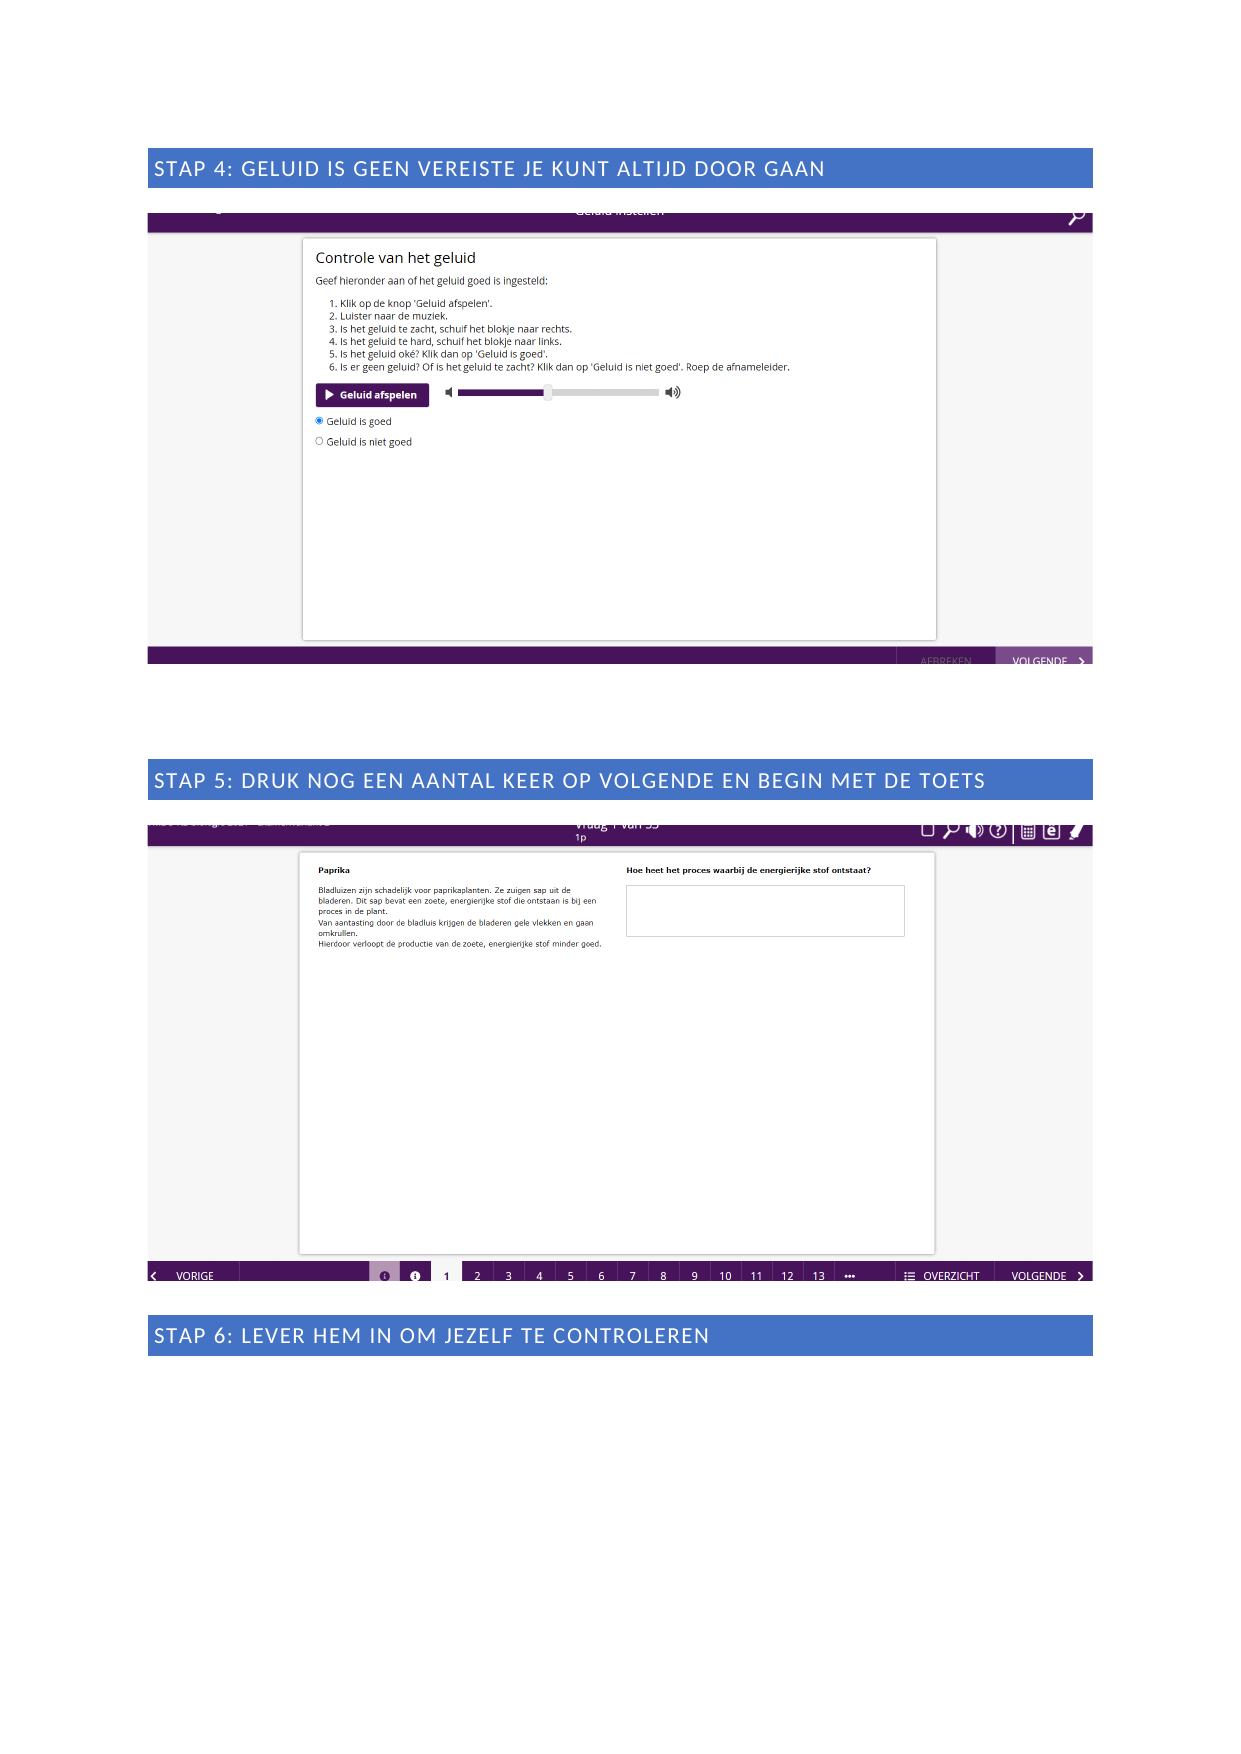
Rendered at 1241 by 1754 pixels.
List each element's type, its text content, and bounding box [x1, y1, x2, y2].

subtitle Stap 5: Druk nog een aantal keer op volgende en begin met de toets [154, 766, 1086, 794]
subtitle Stap 6: Lever hem in om jezelf te controleren [154, 1322, 1086, 1350]
subtitle Stap 4: Geluid is geen vereiste je kunt altijd door gaan [154, 154, 1086, 182]
